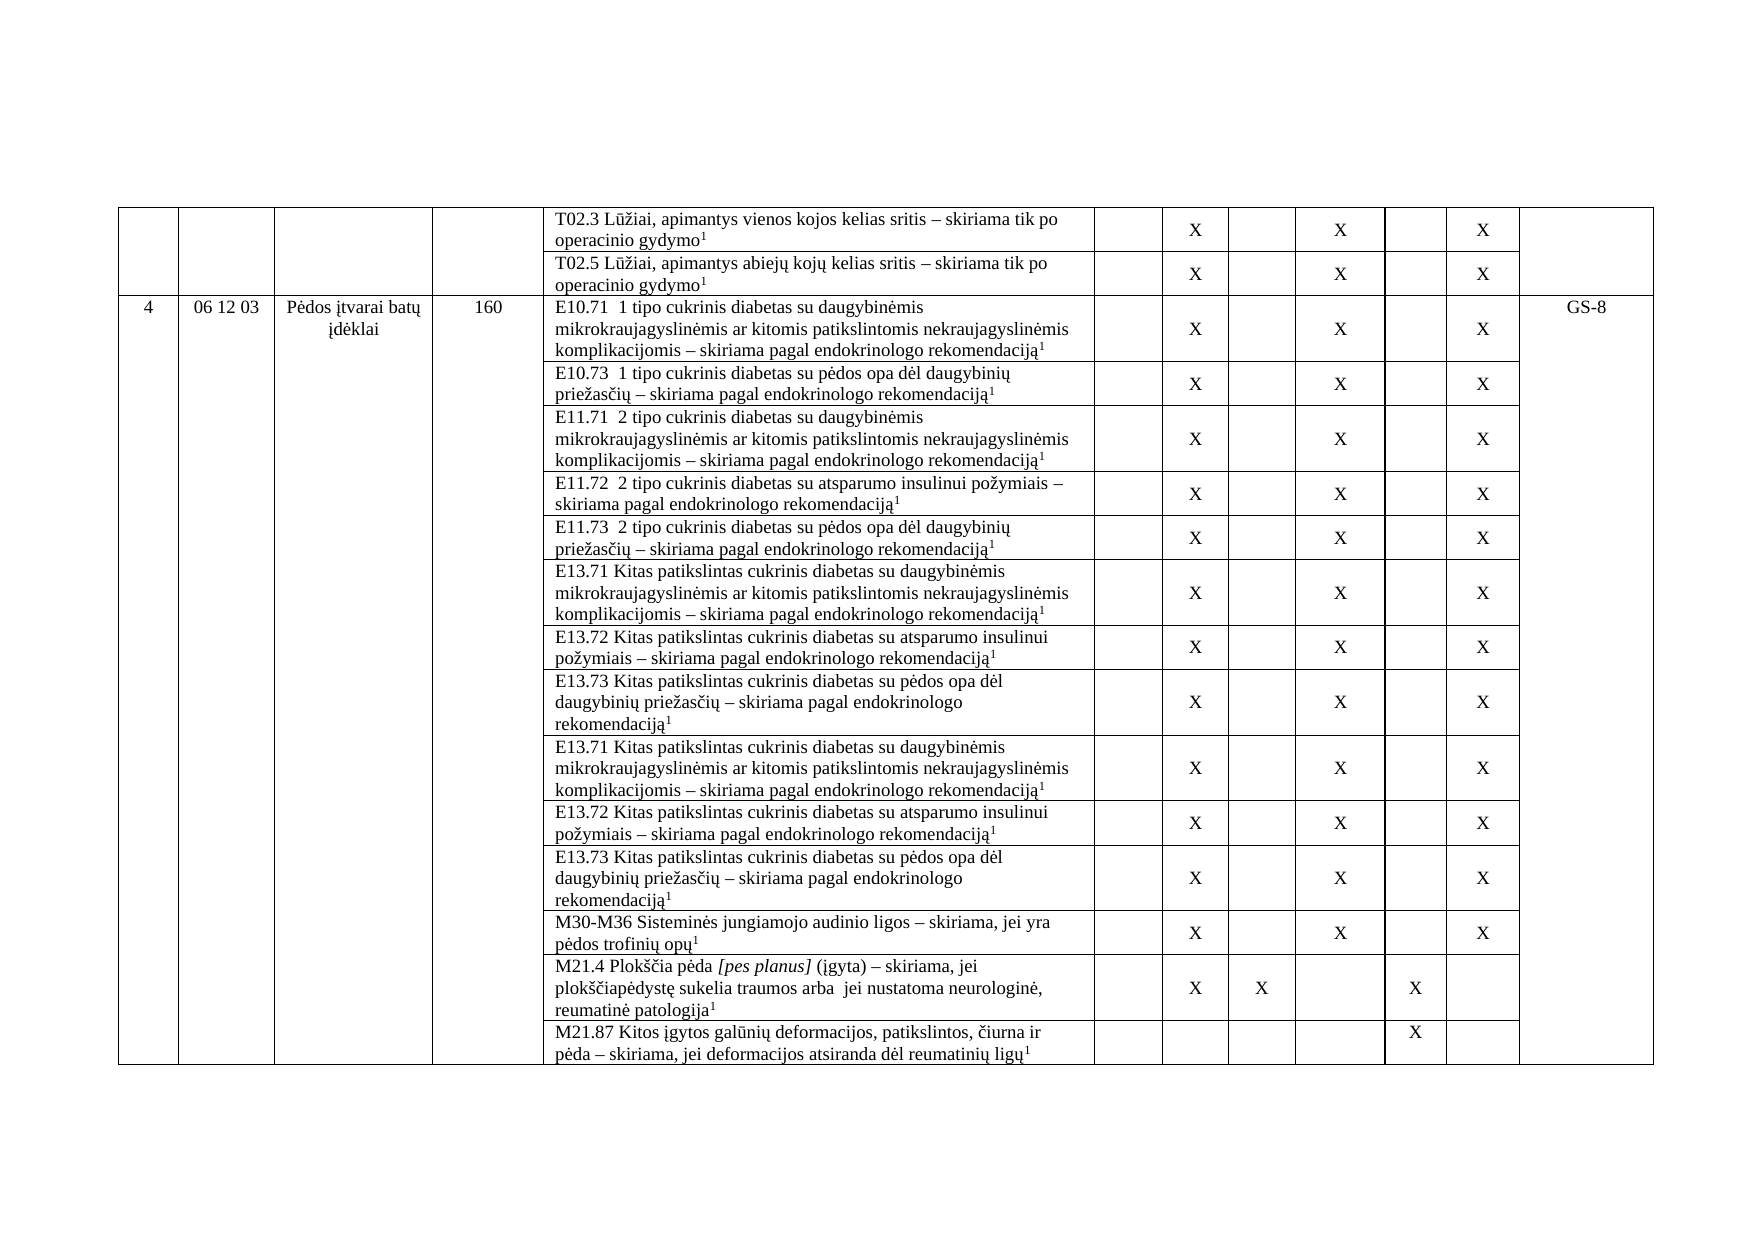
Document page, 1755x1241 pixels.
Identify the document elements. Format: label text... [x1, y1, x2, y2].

table_cell X [1163, 296, 1228, 361]
table_cell X [1229, 955, 1295, 1020]
table_cell [1229, 1021, 1295, 1064]
table_cell [1229, 208, 1295, 251]
table_cell [1229, 911, 1295, 954]
table_cell X [1163, 955, 1228, 1020]
table_cell X [1447, 252, 1519, 295]
table_cell X [1447, 911, 1519, 954]
table_cell X [1296, 362, 1384, 405]
table_cell [1386, 626, 1446, 669]
table_cell X [1386, 1021, 1446, 1064]
table_cell X [1163, 472, 1228, 515]
table_cell [1386, 846, 1446, 910]
table_cell X [1386, 955, 1446, 1020]
table_cell X [1163, 516, 1228, 559]
table_cell [119, 208, 178, 295]
table_cell [1386, 736, 1446, 800]
table_cell [1296, 1021, 1384, 1064]
table_cell X [1163, 362, 1228, 405]
table_cell X [1447, 560, 1519, 625]
table_cell X [1447, 801, 1519, 844]
table_cell [1095, 296, 1162, 361]
table_cell [1386, 516, 1446, 559]
table_cell X [1447, 296, 1519, 361]
table_cell E13.73 Kitas patikslintas cukrinis diabetas su pėdos opa dėl daugybinių priežasčių – skiriama pagal endokrinologo rekomendaciją1 [544, 846, 1094, 910]
table_cell [179, 208, 274, 295]
table_cell [1386, 252, 1446, 295]
table_cell T02.3 Lūžiai, apimantys vienos kojos kelias sritis – skiriama tik po operacinio gydymo1 [544, 208, 1094, 251]
table_cell X [1296, 252, 1384, 295]
table_cell X [1163, 911, 1228, 954]
table_cell [1386, 362, 1446, 405]
table_cell X [1163, 252, 1228, 295]
table_cell [1386, 472, 1446, 515]
table_cell E11.72 2 tipo cukrinis diabetas su atsparumo insulinui požymiais – skiriama pagal endokrinologo rekomendaciją1 [544, 472, 1094, 515]
table_cell [275, 208, 432, 295]
table_cell X [1163, 801, 1228, 844]
table_cell [1095, 736, 1162, 800]
table_cell [1386, 406, 1446, 471]
table_cell X [1163, 736, 1228, 800]
table_cell [1095, 252, 1162, 295]
table_cell X [1447, 208, 1519, 251]
table_cell X [1447, 670, 1519, 734]
table_cell [1229, 846, 1295, 910]
table_cell [1386, 208, 1446, 251]
table_cell [1229, 626, 1295, 669]
table_cell [1095, 955, 1162, 1020]
table_cell GS-8 [1520, 296, 1653, 1064]
table_cell E13.72 Kitas patikslintas cukrinis diabetas su atsparumo insulinui požymiais – skiriama pagal endokrinologo rekomendaciją1 [544, 626, 1094, 669]
table_cell [1095, 560, 1162, 625]
table_cell M21.87 Kitos įgytos galūnių deformacijos, patikslintos, čiurna ir pėda – skiriama, jei deformacijos atsiranda dėl reumatinių ligų1 [544, 1021, 1094, 1064]
table_cell [1095, 626, 1162, 669]
table_cell E13.71 Kitas patikslintas cukrinis diabetas su daugybinėmis mikrokraujagyslinėmis ar kitomis patikslintomis nekraujagyslinėmis komplikacijomis – skiriama pagal endokrinologo rekomendaciją1 [544, 736, 1094, 800]
table_cell [1095, 846, 1162, 910]
table_cell E13.71 Kitas patikslintas cukrinis diabetas su daugybinėmis mikrokraujagyslinėmis ar kitomis patikslintomis nekraujagyslinėmis komplikacijomis – skiriama pagal endokrinologo rekomendaciją1 [544, 560, 1094, 625]
table_cell X [1296, 736, 1384, 800]
table_cell X [1163, 670, 1228, 734]
table_cell [1095, 362, 1162, 405]
table_cell X [1447, 736, 1519, 800]
table_cell E10.73 1 tipo cukrinis diabetas su pėdos opa dėl daugybinių priežasčių – skiriama pagal endokrinologo rekomendaciją1 [544, 362, 1094, 405]
table_cell E11.71 2 tipo cukrinis diabetas su daugybinėmis mikrokraujagyslinėmis ar kitomis patikslintomis nekraujagyslinėmis komplikacijomis – skiriama pagal endokrinologo rekomendaciją1 [544, 406, 1094, 471]
table_cell [1229, 516, 1295, 559]
table_cell X [1447, 406, 1519, 471]
table_cell X [1296, 801, 1384, 844]
table_cell X [1296, 472, 1384, 515]
table_cell [1095, 670, 1162, 734]
table_cell X [1163, 626, 1228, 669]
table_cell [1229, 252, 1295, 295]
table_cell [1095, 208, 1162, 251]
table_cell [1520, 208, 1653, 295]
table_cell X [1296, 296, 1384, 361]
table_cell X [1447, 846, 1519, 910]
table_cell X [1296, 846, 1384, 910]
table_cell [1386, 296, 1446, 361]
table_cell M30-M36 Sisteminės jungiamojo audinio ligos – skiriama, jei yra pėdos trofinių opų1 [544, 911, 1094, 954]
table_cell [1447, 1021, 1519, 1064]
table_cell 160 [433, 296, 543, 1064]
table_cell E13.73 Kitas patikslintas cukrinis diabetas su pėdos opa dėl daugybinių priežasčių – skiriama pagal endokrinologo rekomendaciją1 [544, 670, 1094, 734]
table_cell 06 12 03 [179, 296, 274, 1064]
table_cell [1229, 670, 1295, 734]
table_cell [1095, 516, 1162, 559]
table_cell X [1296, 208, 1384, 251]
table_cell [1229, 801, 1295, 844]
table_cell [1386, 560, 1446, 625]
table_cell [1229, 472, 1295, 515]
table_cell X [1447, 472, 1519, 515]
table_cell 4 [119, 296, 178, 1064]
table_cell [1095, 472, 1162, 515]
table_cell X [1447, 516, 1519, 559]
table_cell X [1296, 560, 1384, 625]
table_cell X [1296, 406, 1384, 471]
table_cell [1386, 801, 1446, 844]
table_cell [1386, 911, 1446, 954]
table_cell X [1163, 560, 1228, 625]
table_cell T02.5 Lūžiai, apimantys abiejų kojų kelias sritis – skiriama tik po operacinio gydymo1 [544, 252, 1094, 295]
table_cell [1095, 801, 1162, 844]
table_cell [1095, 911, 1162, 954]
table_cell [1095, 1021, 1162, 1064]
table_cell E11.73 2 tipo cukrinis diabetas su pėdos opa dėl daugybinių priežasčių – skiriama pagal endokrinologo rekomendaciją1 [544, 516, 1094, 559]
table_cell [433, 208, 543, 295]
table_cell X [1296, 516, 1384, 559]
table_cell X [1296, 626, 1384, 669]
table_cell Pėdos įtvarai batų įdėklai [275, 296, 432, 1064]
table_cell [1296, 955, 1384, 1020]
table_cell M21.4 Plokščia pėda [pes planus] (įgyta) – skiriama, jei plokščiapėdystę sukelia traumos arba jei nustatoma neurologinė, reumatinė patologija1 [544, 955, 1094, 1020]
table_cell [1386, 670, 1446, 734]
table_cell [1229, 736, 1295, 800]
table_cell X [1296, 911, 1384, 954]
table_cell [1229, 362, 1295, 405]
table_cell [1229, 560, 1295, 625]
table_cell [1095, 406, 1162, 471]
table_cell X [1447, 626, 1519, 669]
table_cell [1447, 955, 1519, 1020]
table_cell X [1447, 362, 1519, 405]
table_cell E13.72 Kitas patikslintas cukrinis diabetas su atsparumo insulinui požymiais – skiriama pagal endokrinologo rekomendaciją1 [544, 801, 1094, 844]
table_cell X [1163, 406, 1228, 471]
table_cell E10.71 1 tipo cukrinis diabetas su daugybinėmis mikrokraujagyslinėmis ar kitomis patikslintomis nekraujagyslinėmis komplikacijomis – skiriama pagal endokrinologo rekomendaciją1 [544, 296, 1094, 361]
table_cell [1229, 296, 1295, 361]
table_cell X [1163, 208, 1228, 251]
table_cell [1229, 406, 1295, 471]
table_cell X [1296, 670, 1384, 734]
table_cell X [1163, 846, 1228, 910]
table_cell [1163, 1021, 1228, 1064]
